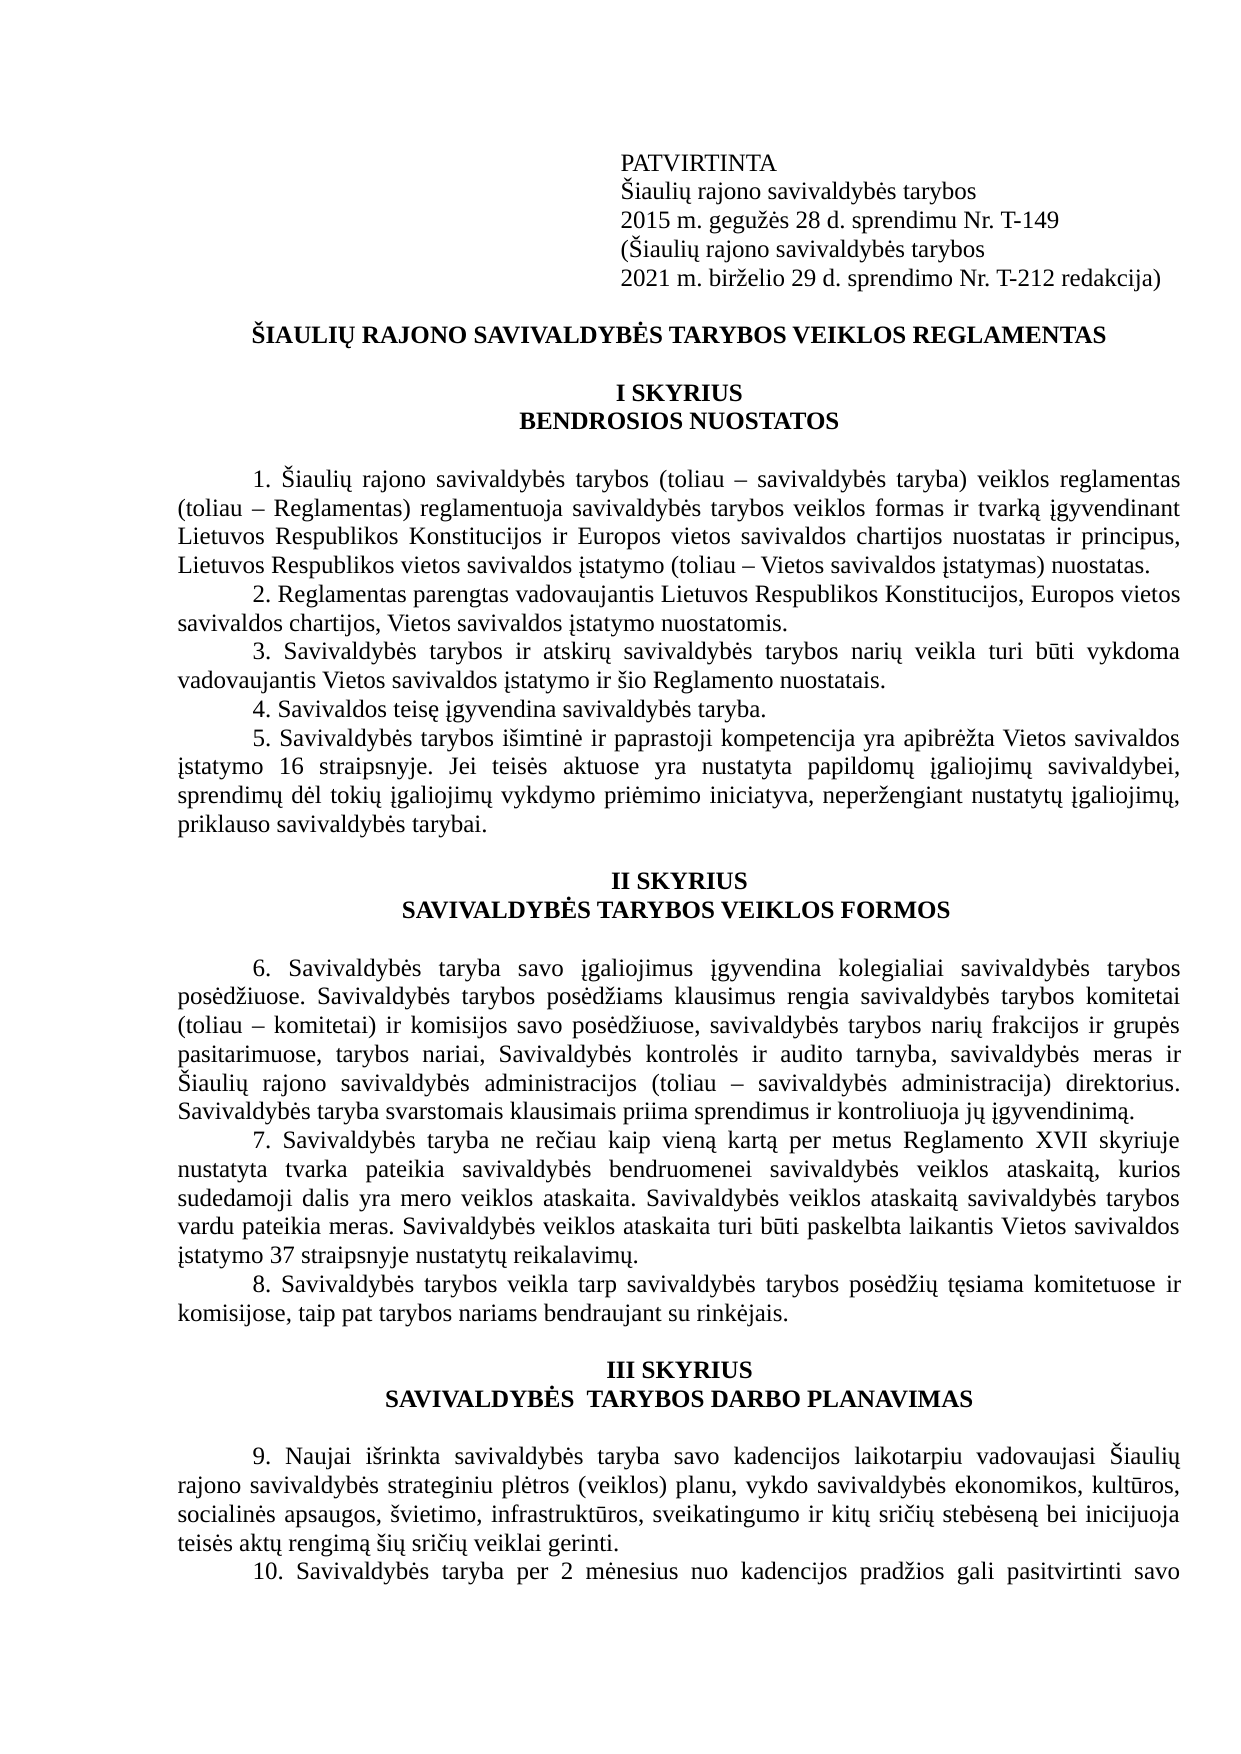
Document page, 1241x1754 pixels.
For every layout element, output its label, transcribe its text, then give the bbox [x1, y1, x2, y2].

text 5. Savivaldybės tarybos išimtinė ir paprastoji kompetencija yra apibrėžta Vietos savivaldos įstatymo 16 straipsnyje. Jei teisės aktuose yra nustatyta papildomų įgaliojimų savivaldybei, sprendimų dėl tokių įgaliojimų vykdymo priėmimo iniciatyva, neperžengiant nustatytų įgaliojimų, priklauso savivaldybės tarybai. [177, 723, 1181, 838]
text 3. Savivaldybės tarybos ir atskirų savivaldybės tarybos narių veikla turi būti vykdoma vadovaujantis Vietos savivaldos įstatymo ir šio Reglamento nuostatais. [177, 636, 1181, 694]
text SAVIVALDYBĖS TARYBOS DARBO PLANAVIMAS [177, 1384, 1181, 1413]
text (Šiaulių rajono savivaldybės tarybos [550, 234, 1181, 263]
text I SKYRIUS [177, 378, 1181, 406]
text SAVIVALDYBĖS TARYBOS VEIKLOS FORMOS [177, 895, 1181, 924]
text 4. Savivaldos teisę įgyvendina savivaldybės taryba. [177, 694, 1181, 723]
text Šiaulių rajono savivaldybės tarybos [550, 176, 1181, 205]
text 2. Reglamentas parengtas vadovaujantis Lietuvos Respublikos Konstitucijos, Europos vietos savivaldos chartijos, Vietos savivaldos įstatymo nuostatomis. [177, 579, 1181, 636]
text II SKYRIUS [177, 866, 1181, 895]
text 2015 m. gegužės 28 d. sprendimu Nr. T-149 [550, 205, 1181, 234]
text 6. Savivaldybės taryba savo įgaliojimus įgyvendina kolegialiai savivaldybės tarybos posėdžiuose. Savivaldybės tarybos posėdžiams klausimus rengia savivaldybės tarybos komitetai (toliau – komitetai) ir komisijos savo posėdžiuose, savivaldybės tarybos narių frakcijos ir grupės pasitarimuose, tarybos nariai, Savivaldybės kontrolės ir audito tarnyba, savivaldybės meras ir Šiaulių rajono savivaldybės administracijos (toliau – savivaldybės administracija) direktorius. Savivaldybės taryba svarstomais klausimais priima sprendimus ir kontroliuoja jų įgyvendinimą. [177, 953, 1181, 1125]
text 9. Naujai išrinkta savivaldybės taryba savo kadencijos laikotarpiu vadovaujasi Šiaulių rajono savivaldybės strateginiu plėtros (veiklos) planu, vykdo savivaldybės ekonomikos, kultūros, socialinės apsaugos, švietimo, infrastruktūros, sveikatingumo ir kitų sričių stebėseną bei inicijuoja teisės aktų rengimą šių sričių veiklai gerinti. [177, 1441, 1181, 1556]
text 10. Savivaldybės taryba per 2 mėnesius nuo kadencijos pradžios gali pasitvirtinti savo [177, 1556, 1181, 1585]
text 7. Savivaldybės taryba ne rečiau kaip vieną kartą per metus Reglamento XVII skyriuje nustatyta tvarka pateikia savivaldybės bendruomenei savivaldybės veiklos ataskaitą, kurios sudedamoji dalis yra mero veiklos ataskaita. Savivaldybės veiklos ataskaitą savivaldybės tarybos vardu pateikia meras. Savivaldybės veiklos ataskaita turi būti paskelbta laikantis Vietos savivaldos įstatymo 37 straipsnyje nustatytų reikalavimų. [177, 1125, 1181, 1269]
text 1. Šiaulių rajono savivaldybės tarybos (toliau – savivaldybės taryba) veiklos reglamentas (toliau – Reglamentas) reglamentuoja savivaldybės tarybos veiklos formas ir tvarką įgyvendinant Lietuvos Respublikos Konstitucijos ir Europos vietos savivaldos chartijos nuostatas ir principus, Lietuvos Respublikos vietos savivaldos įstatymo (toliau – Vietos savivaldos įstatymas) nuostatas. [177, 464, 1181, 579]
text ŠIAULIŲ RAJONO SAVIVALDYBĖS TARYBOS VEIKLOS REGLAMENTAS [177, 320, 1181, 349]
text 8. Savivaldybės tarybos veikla tarp savivaldybės tarybos posėdžių tęsiama komitetuose ir komisijose, taip pat tarybos nariams bendraujant su rinkėjais. [177, 1269, 1181, 1326]
text III SKYRIUS [177, 1355, 1181, 1384]
text 2021 m. birželio 29 d. sprendimo Nr. T-212 redakcija) [585, 263, 1181, 291]
text PATVIRTINTA [585, 148, 1181, 176]
text BENDROSIOS NUOSTATOS [177, 406, 1181, 435]
